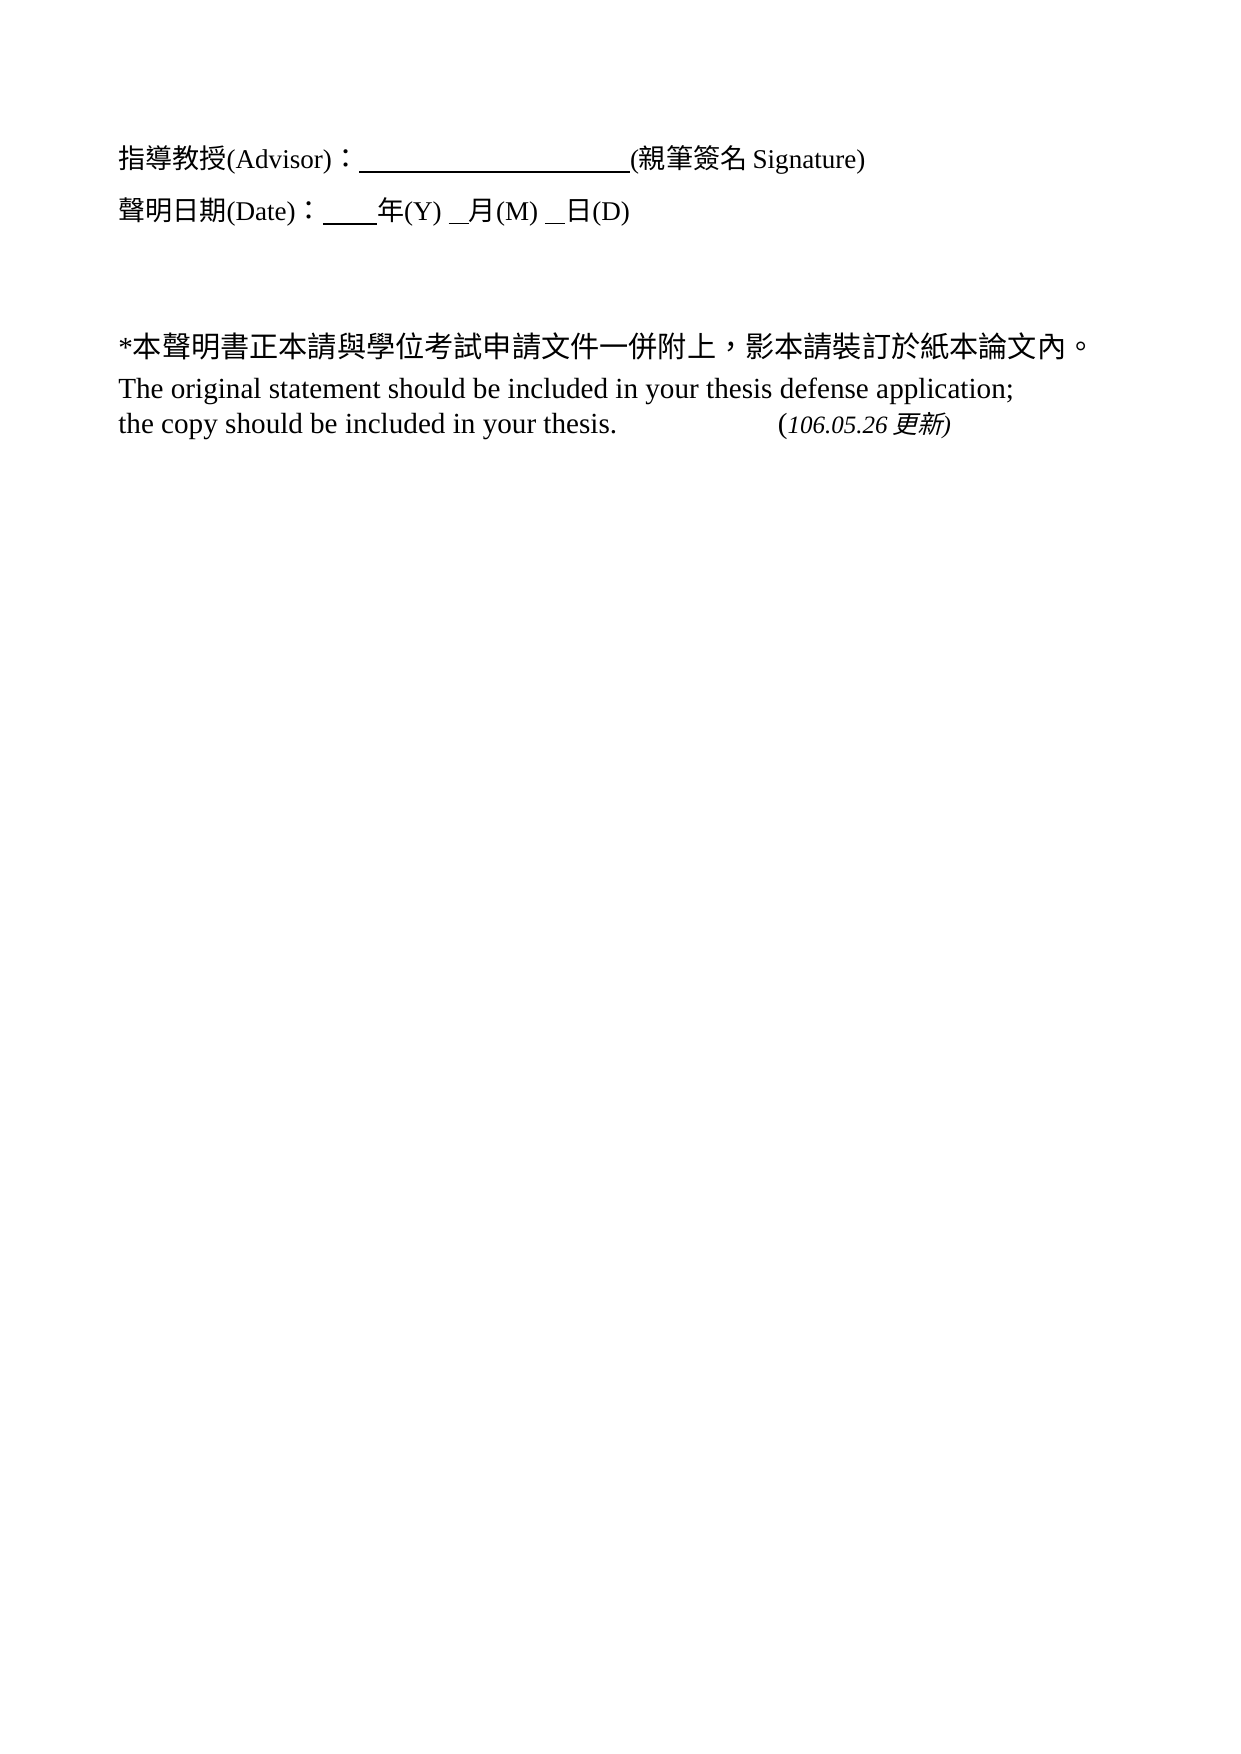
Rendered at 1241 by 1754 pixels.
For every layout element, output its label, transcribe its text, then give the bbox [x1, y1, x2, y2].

text 聲明日期(Date)： 年(Y) 月(M) 日(D) [118, 179, 1158, 231]
text *本聲明書正本請與學位考試申請文件一併附上，影本請裝訂於紙本論文內。 [118, 302, 1158, 371]
text 指導教授(Advisor)： (親筆簽名Signature) [118, 127, 1158, 179]
text the copy should be included in your thesis. (106.05.26更新) [118, 404, 1152, 441]
text The original statement should be included in your thesis defense application; [118, 371, 1122, 404]
